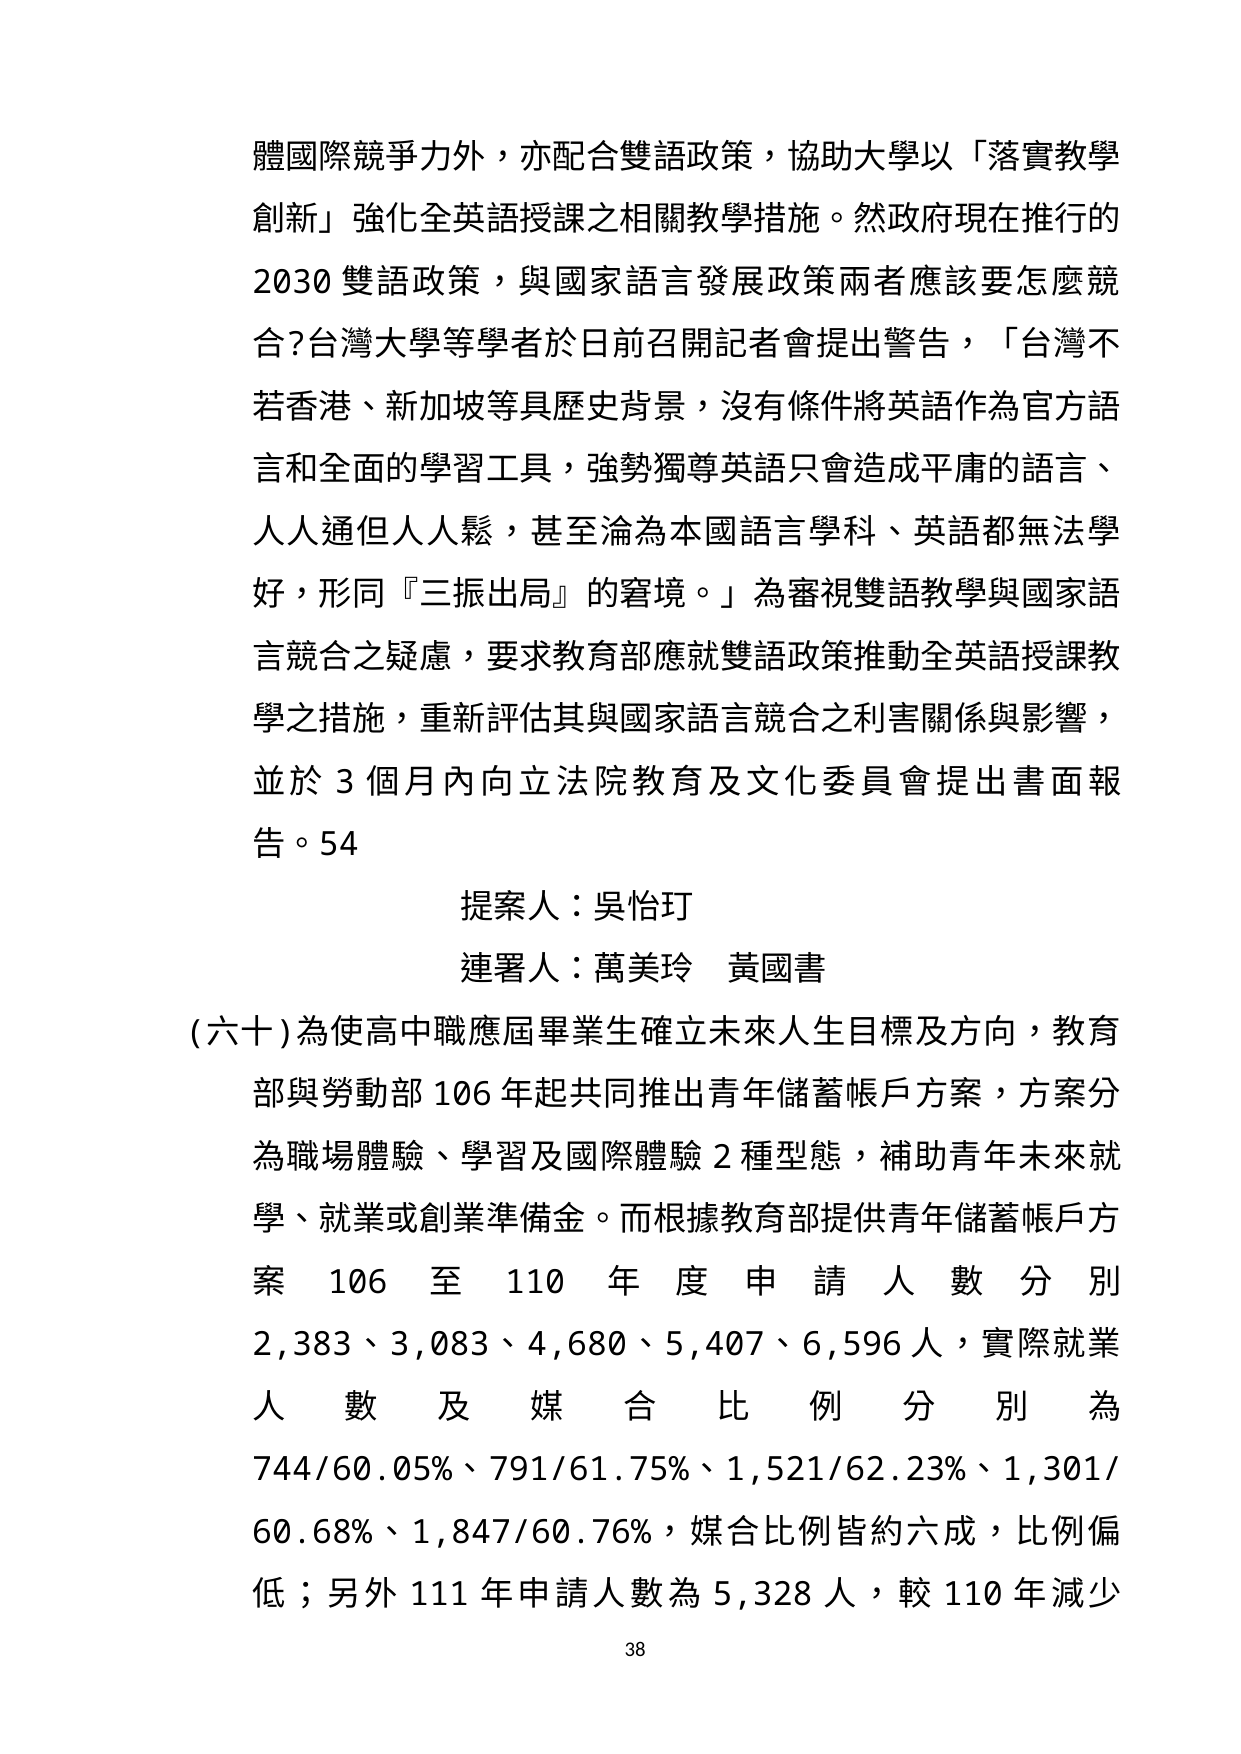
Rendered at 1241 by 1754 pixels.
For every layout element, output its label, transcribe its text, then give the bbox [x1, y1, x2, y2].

text 連署人：萬美玲 黃國書 [460, 925, 1122, 987]
text 體國際競爭力外，亦配合雙語政策，協助大學以「落實教學創新」強化全英語授課之相關教學措施。然政府現在推行的2030雙語政策，與國家語言發展政策兩者應該要怎麼競合?台灣大學等學者於日前召開記者會提出警告，「台灣不若香港、新加坡等具歷史背景，沒有條件將英語作為官方語言和全面的學習工具，強勢獨尊英語只會造成平庸的語言、人人通但人人鬆，甚至淪為本國語言學科、英語都無法學好，形同『三振出局』的窘境。」為審視雙語教學與國家語言競合之疑慮，要求教育部應就雙語政策推動全英語授課教學之措施，重新評估其與國家語言競合之利害關係與影響，並於3個月內向立法院教育及文化委員會提出書面報告。54 [185, 112, 1122, 862]
text (六十)為使高中職應屆畢業生確立未來人生目標及方向，教育部與勞動部106年起共同推出青年儲蓄帳戶方案，方案分為職場體驗、學習及國際體驗2種型態，補助青年未來就學、就業或創業準備金。而根據教育部提供青年儲蓄帳戶方案106至110年度申請人數分別2,383、3,083、4,680、5,407、6,596人，實際就業人數及媒合比例分別為744/60.05%、791/61.75%、1,521/62.23%、1,301/60.68%、1,847/60.76%，媒合比例皆約六成，比例偏低；另外111年申請人數為5,328人，較110年減少 [185, 987, 1122, 1612]
text 提案人：吳怡玎 [460, 862, 1122, 925]
